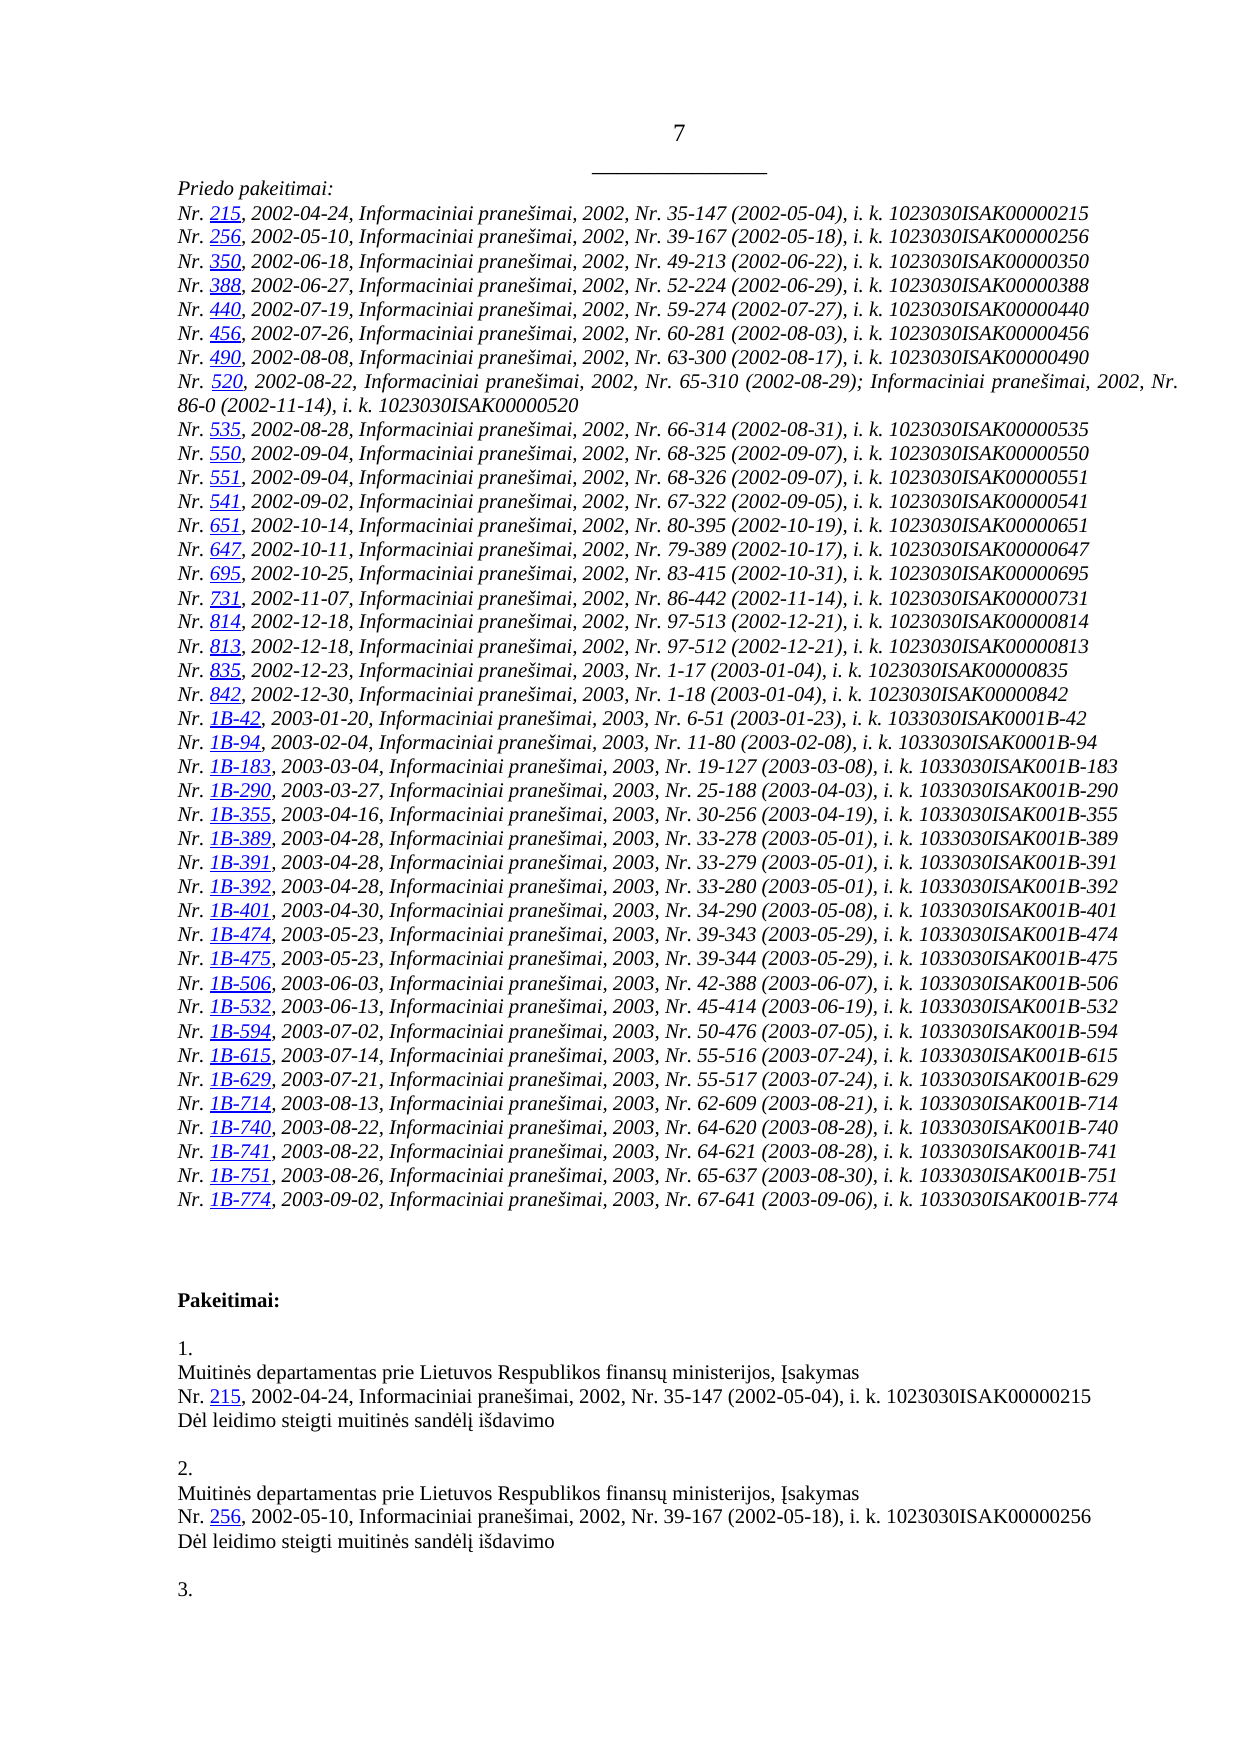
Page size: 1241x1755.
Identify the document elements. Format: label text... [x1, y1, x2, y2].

text Nr. 456, 2002-07-26, Informaciniai pranešimai, 2002, Nr. 60-281 (2002-08-03), i. k. 1023030ISAK00000456 [177, 321, 1181, 345]
text ______________ [177, 148, 1181, 176]
text Nr. 1B-475, 2003-05-23, Informaciniai pranešimai, 2003, Nr. 39-344 (2003-05-29), i. k. 1033030ISAK001B-475 [177, 946, 1181, 970]
text Pakeitimai: [177, 1288, 1181, 1312]
text Nr. 1B-391, 2003-04-28, Informaciniai pranešimai, 2003, Nr. 33-279 (2003-05-01), i. k. 1033030ISAK001B-391 [177, 850, 1181, 874]
text 2. [177, 1456, 1181, 1480]
text Nr. 651, 2002-10-14, Informaciniai pranešimai, 2002, Nr. 80-395 (2002-10-19), i. k. 1023030ISAK00000651 [177, 513, 1181, 537]
text Nr. 1B-389, 2003-04-28, Informaciniai pranešimai, 2003, Nr. 33-278 (2003-05-01), i. k. 1033030ISAK001B-389 [177, 826, 1181, 850]
text Nr. 1B-42, 2003-01-20, Informaciniai pranešimai, 2003, Nr. 6-51 (2003-01-23), i. k. 1033030ISAK0001B-42 [177, 706, 1181, 730]
text Nr. 388, 2002-06-27, Informaciniai pranešimai, 2002, Nr. 52-224 (2002-06-29), i. k. 1023030ISAK00000388 [177, 273, 1181, 297]
text Nr. 535, 2002-08-28, Informaciniai pranešimai, 2002, Nr. 66-314 (2002-08-31), i. k. 1023030ISAK00000535 [177, 417, 1181, 441]
text Nr. 1B-751, 2003-08-26, Informaciniai pranešimai, 2003, Nr. 65-637 (2003-08-30), i. k. 1033030ISAK001B-751 [177, 1163, 1181, 1187]
text Nr. 1B-392, 2003-04-28, Informaciniai pranešimai, 2003, Nr. 33-280 (2003-05-01), i. k. 1033030ISAK001B-392 [177, 874, 1181, 898]
text Nr. 1B-183, 2003-03-04, Informaciniai pranešimai, 2003, Nr. 19-127 (2003-03-08), i. k. 1033030ISAK001B-183 [177, 754, 1181, 778]
text Nr. 842, 2002-12-30, Informaciniai pranešimai, 2003, Nr. 1-18 (2003-01-04), i. k. 1023030ISAK00000842 [177, 682, 1181, 706]
text 3. [177, 1577, 1181, 1601]
text Nr. 1B-506, 2003-06-03, Informaciniai pranešimai, 2003, Nr. 42-388 (2003-06-07), i. k. 1033030ISAK001B-506 [177, 970, 1181, 994]
text Nr. 1B-615, 2003-07-14, Informaciniai pranešimai, 2003, Nr. 55-516 (2003-07-24), i. k. 1033030ISAK001B-615 [177, 1043, 1181, 1067]
text Nr. 440, 2002-07-19, Informaciniai pranešimai, 2002, Nr. 59-274 (2002-07-27), i. k. 1023030ISAK00000440 [177, 297, 1181, 321]
text Nr. 1B-714, 2003-08-13, Informaciniai pranešimai, 2003, Nr. 62-609 (2003-08-21), i. k. 1033030ISAK001B-714 [177, 1091, 1181, 1115]
text Nr. 1B-740, 2003-08-22, Informaciniai pranešimai, 2003, Nr. 64-620 (2003-08-28), i. k. 1033030ISAK001B-740 [177, 1115, 1181, 1139]
text Nr. 541, 2002-09-02, Informaciniai pranešimai, 2002, Nr. 67-322 (2002-09-05), i. k. 1023030ISAK00000541 [177, 489, 1181, 513]
text Nr. 215, 2002-04-24, Informaciniai pranešimai, 2002, Nr. 35-147 (2002-05-04), i. k. 1023030ISAK00000215 [177, 1384, 1181, 1408]
text Nr. 520, 2002-08-22, Informaciniai pranešimai, 2002, Nr. 65-310 (2002-08-29); Informaciniai pranešimai, 2002, Nr. 86-0 (2002-11-14), i. k. 1023030ISAK00000520 [177, 369, 1181, 417]
text Nr. 647, 2002-10-11, Informaciniai pranešimai, 2002, Nr. 79-389 (2002-10-17), i. k. 1023030ISAK00000647 [177, 537, 1181, 561]
text Nr. 731, 2002-11-07, Informaciniai pranešimai, 2002, Nr. 86-442 (2002-11-14), i. k. 1023030ISAK00000731 [177, 585, 1181, 609]
text Nr. 814, 2002-12-18, Informaciniai pranešimai, 2002, Nr. 97-513 (2002-12-21), i. k. 1023030ISAK00000814 [177, 609, 1181, 633]
text Nr. 1B-474, 2003-05-23, Informaciniai pranešimai, 2003, Nr. 39-343 (2003-05-29), i. k. 1033030ISAK001B-474 [177, 922, 1181, 946]
text Nr. 551, 2002-09-04, Informaciniai pranešimai, 2002, Nr. 68-326 (2002-09-07), i. k. 1023030ISAK00000551 [177, 465, 1181, 489]
text Nr. 813, 2002-12-18, Informaciniai pranešimai, 2002, Nr. 97-512 (2002-12-21), i. k. 1023030ISAK00000813 [177, 633, 1181, 658]
text Nr. 550, 2002-09-04, Informaciniai pranešimai, 2002, Nr. 68-325 (2002-09-07), i. k. 1023030ISAK00000550 [177, 441, 1181, 465]
text Nr. 1B-629, 2003-07-21, Informaciniai pranešimai, 2003, Nr. 55-517 (2003-07-24), i. k. 1033030ISAK001B-629 [177, 1067, 1181, 1091]
text Priedo pakeitimai: [177, 176, 1181, 200]
text Nr. 1B-741, 2003-08-22, Informaciniai pranešimai, 2003, Nr. 64-621 (2003-08-28), i. k. 1033030ISAK001B-741 [177, 1139, 1181, 1163]
text Dėl leidimo steigti muitinės sandėlį išdavimo [177, 1408, 1181, 1432]
text Nr. 695, 2002-10-25, Informaciniai pranešimai, 2002, Nr. 83-415 (2002-10-31), i. k. 1023030ISAK00000695 [177, 561, 1181, 585]
text Dėl leidimo steigti muitinės sandėlį išdavimo [177, 1528, 1181, 1553]
text Nr. 1B-401, 2003-04-30, Informaciniai pranešimai, 2003, Nr. 34-290 (2003-05-08), i. k. 1033030ISAK001B-401 [177, 898, 1181, 922]
text Nr. 350, 2002-06-18, Informaciniai pranešimai, 2002, Nr. 49-213 (2002-06-22), i. k. 1023030ISAK00000350 [177, 248, 1181, 273]
text Nr. 1B-355, 2003-04-16, Informaciniai pranešimai, 2003, Nr. 30-256 (2003-04-19), i. k. 1033030ISAK001B-355 [177, 802, 1181, 826]
text Muitinės departamentas prie Lietuvos Respublikos finansų ministerijos, Įsakymas [177, 1360, 1181, 1384]
text 1. [177, 1336, 1181, 1360]
text Nr. 1B-594, 2003-07-02, Informaciniai pranešimai, 2003, Nr. 50-476 (2003-07-05), i. k. 1033030ISAK001B-594 [177, 1018, 1181, 1043]
text Nr. 1B-290, 2003-03-27, Informaciniai pranešimai, 2003, Nr. 25-188 (2003-04-03), i. k. 1033030ISAK001B-290 [177, 778, 1181, 802]
text Muitinės departamentas prie Lietuvos Respublikos finansų ministerijos, Įsakymas [177, 1480, 1181, 1504]
text Nr. 835, 2002-12-23, Informaciniai pranešimai, 2003, Nr. 1-17 (2003-01-04), i. k. 1023030ISAK00000835 [177, 658, 1181, 682]
text Nr. 256, 2002-05-10, Informaciniai pranešimai, 2002, Nr. 39-167 (2002-05-18), i. k. 1023030ISAK00000256 [177, 224, 1181, 248]
text Nr. 256, 2002-05-10, Informaciniai pranešimai, 2002, Nr. 39-167 (2002-05-18), i. k. 1023030ISAK00000256 [177, 1504, 1181, 1528]
text Nr. 490, 2002-08-08, Informaciniai pranešimai, 2002, Nr. 63-300 (2002-08-17), i. k. 1023030ISAK00000490 [177, 345, 1181, 369]
text Nr. 215, 2002-04-24, Informaciniai pranešimai, 2002, Nr. 35-147 (2002-05-04), i. k. 1023030ISAK00000215 [177, 200, 1181, 224]
text Nr. 1B-94, 2003-02-04, Informaciniai pranešimai, 2003, Nr. 11-80 (2003-02-08), i. k. 1033030ISAK0001B-94 [177, 730, 1181, 754]
text Nr. 1B-774, 2003-09-02, Informaciniai pranešimai, 2003, Nr. 67-641 (2003-09-06), i. k. 1033030ISAK001B-774 [177, 1187, 1181, 1211]
text Nr. 1B-532, 2003-06-13, Informaciniai pranešimai, 2003, Nr. 45-414 (2003-06-19), i. k. 1033030ISAK001B-532 [177, 994, 1181, 1018]
